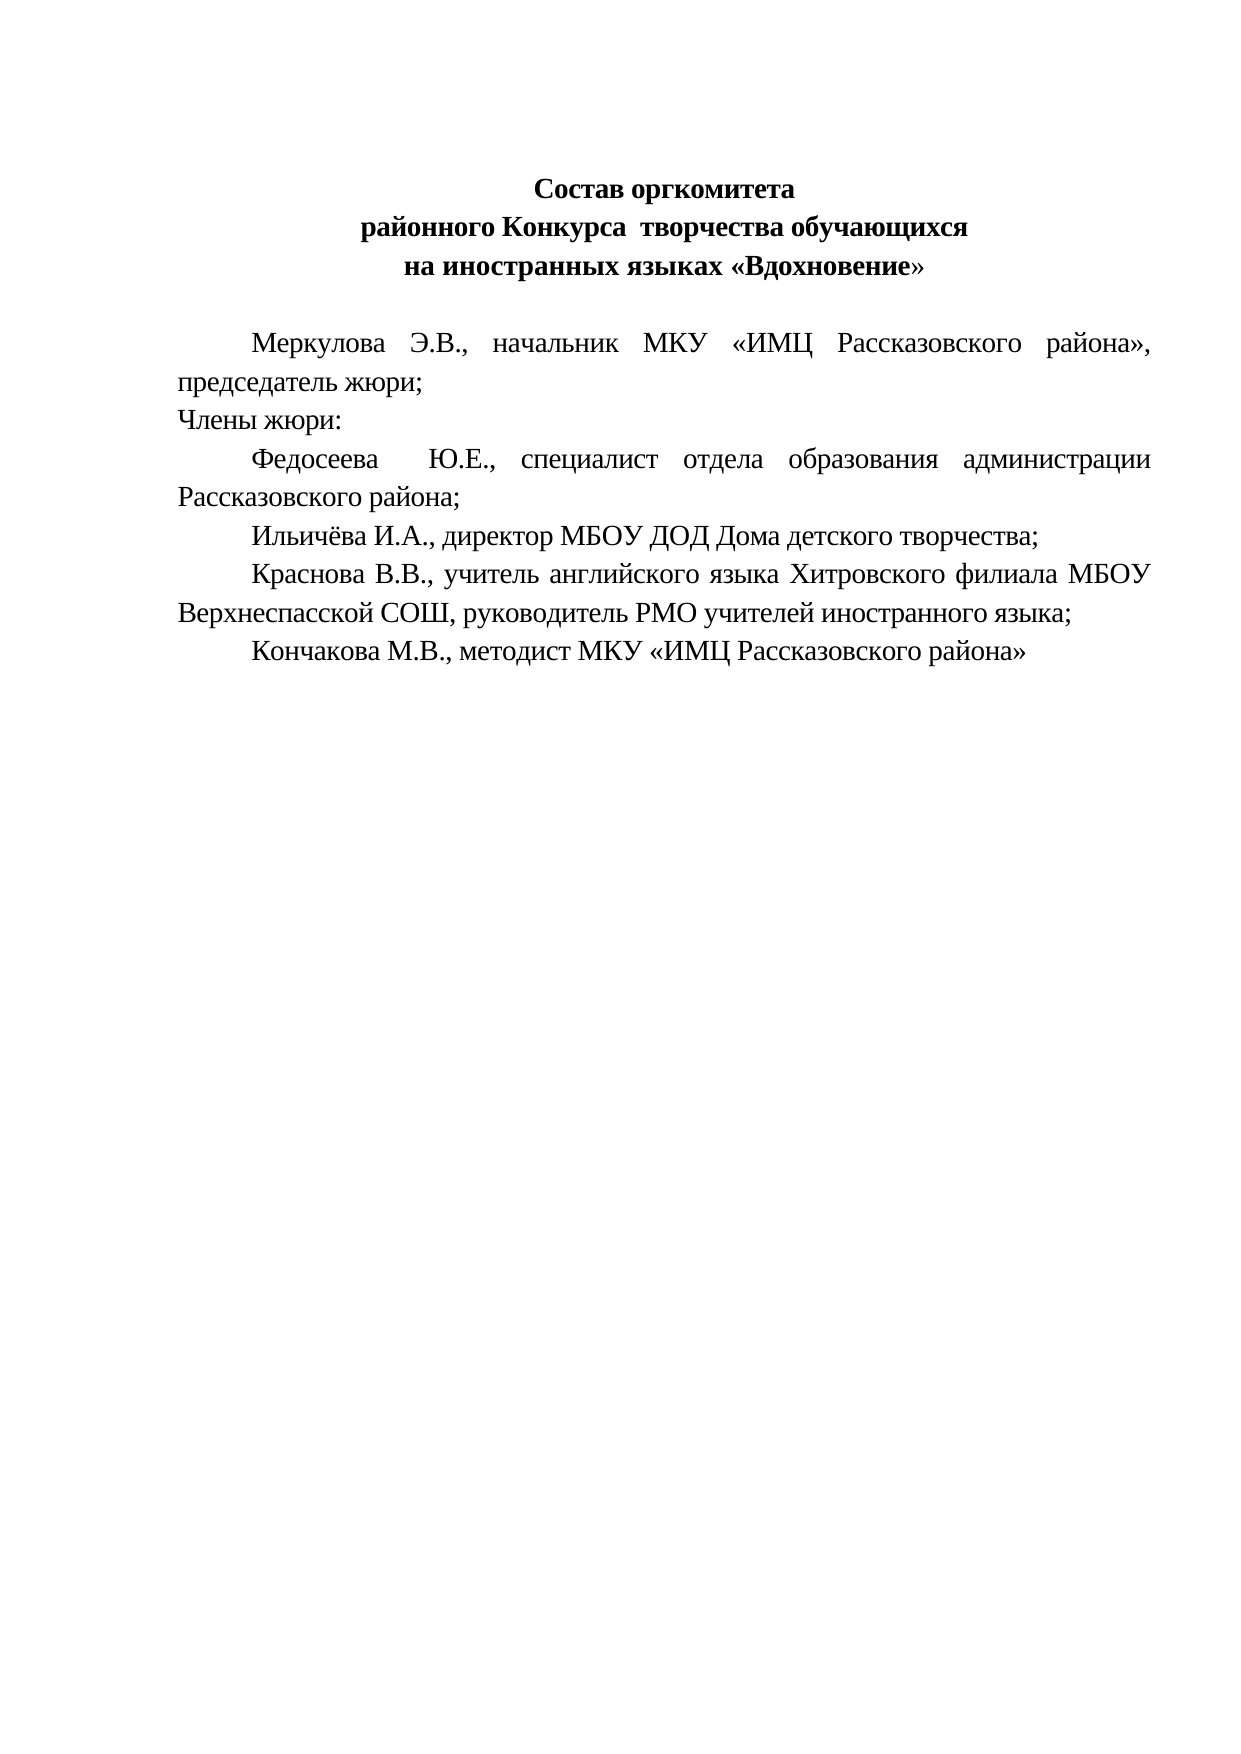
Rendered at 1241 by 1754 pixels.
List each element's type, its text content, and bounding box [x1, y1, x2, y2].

text Кончакова М.В., методист МКУ «ИМЦ Рассказовского района» [177, 633, 1152, 667]
text Краснова В.В., учитель английского языка Хитровского филиала МБОУ Верхнеспасской СОШ, руководитель РМО учителей иностранного языка; [177, 556, 1152, 628]
text на иностранных языках «Вдохновение» [177, 248, 1152, 282]
text Федосеева Ю.Е., специалист отдела образования администрации Рассказовского района; [177, 441, 1152, 513]
text районного Конкурса творчества обучающихся [177, 209, 1152, 243]
text Ильичёва И.А., директор МБОУ ДОД Дома детского творчества; [177, 518, 1152, 551]
text Меркулова Э.В., начальник МКУ «ИМЦ Рассказовского района», председатель жюри; [177, 325, 1152, 397]
text Состав оргкомитета [177, 171, 1152, 204]
text Члены жюри: [177, 402, 1152, 436]
